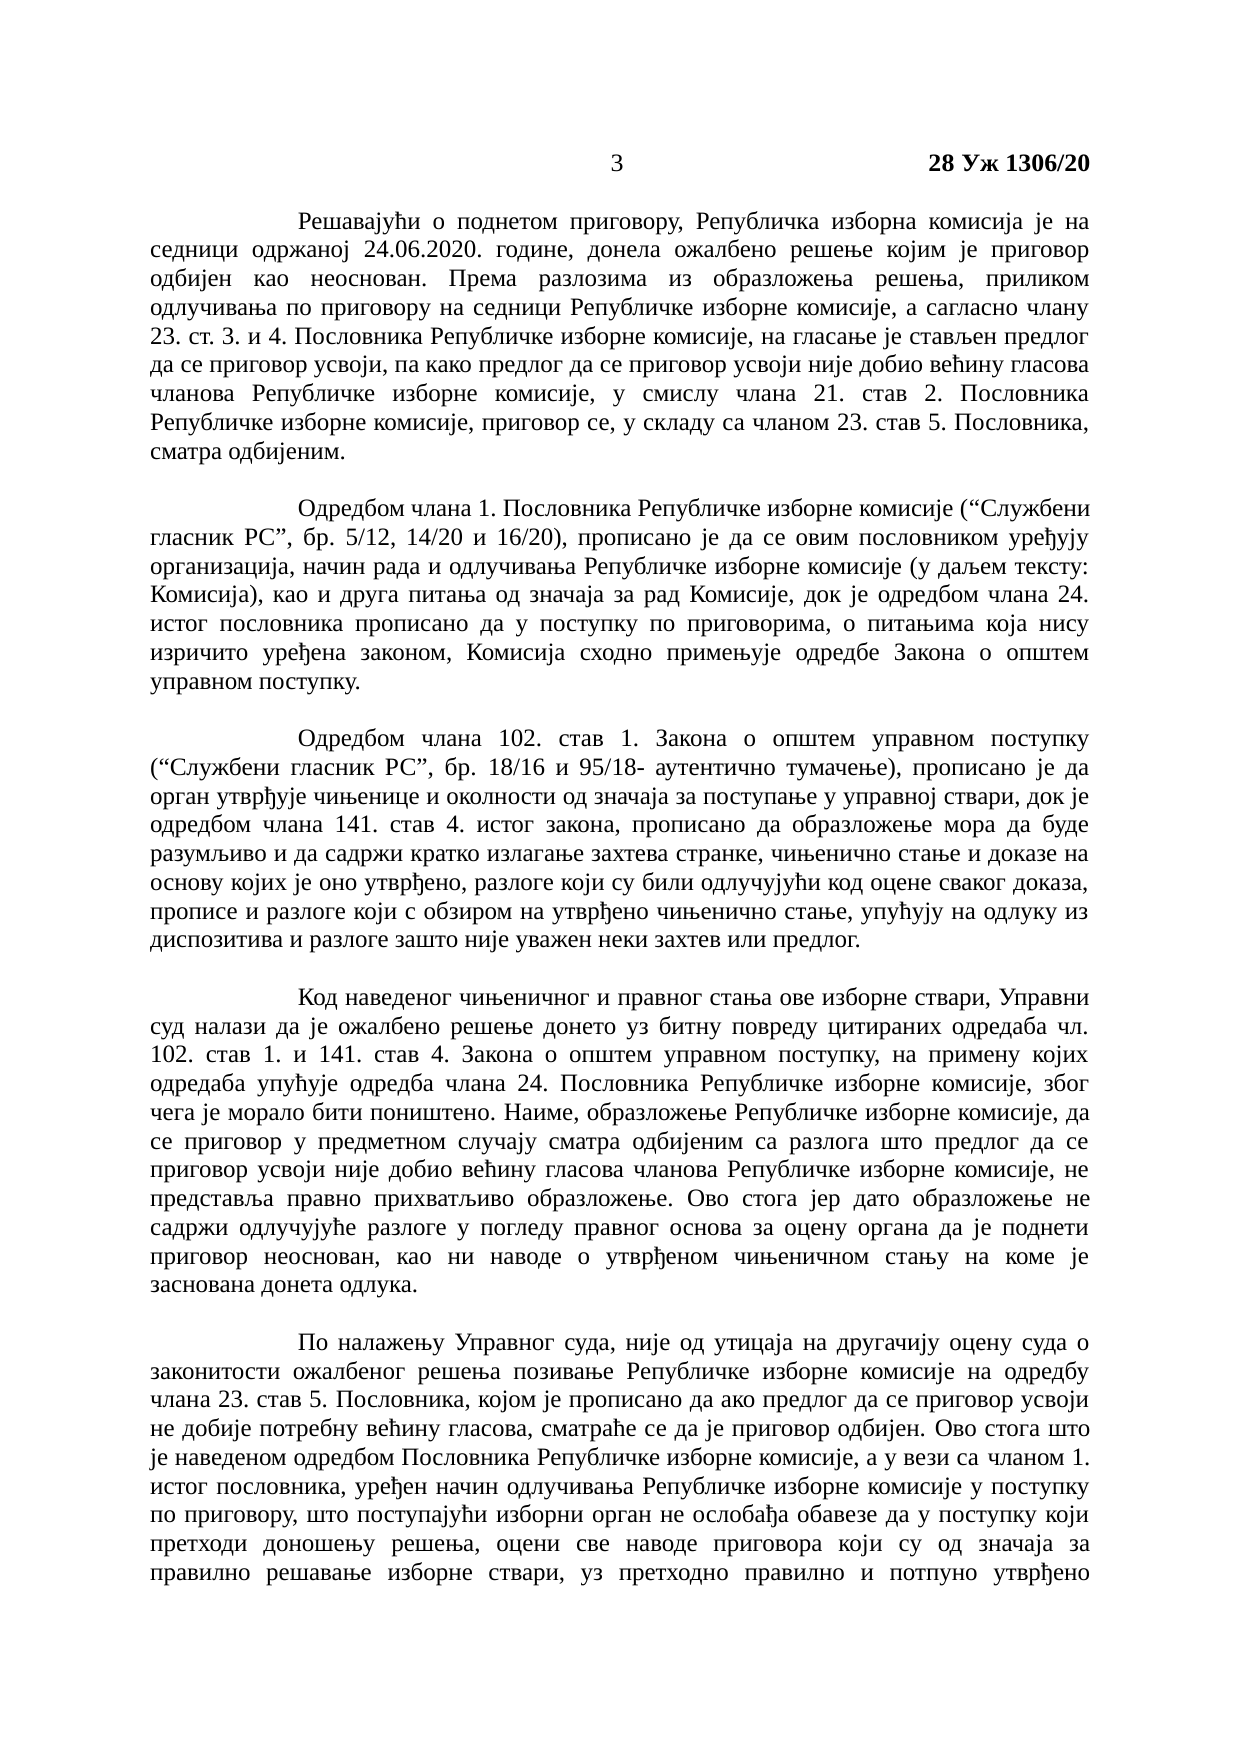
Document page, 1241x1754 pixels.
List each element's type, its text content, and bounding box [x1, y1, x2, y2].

text Код наведеног чињеничног и правног стања ове изборне ствари, Управни суд налази да је ожалбено решење донето уз битну повреду цитираних одредаба чл. 102. став 1. и 141. став 4. Закона о општем управном поступку, на примену којих одредаба упућује одредба члана 24. Пословника Републичке изборне комисије, због чега је морало бити поништено. Наиме, образложење Републичке изборне комисије, да се приговор у предметном случају сматра одбијеним са разлога што предлог да се приговор усвоји није добио већину гласова чланова Републичке изборне комисије, не представља правно прихватљиво образложење. Ово стога јер дато образложење не садржи одлучујуће разлоге у погледу правног основа за оцену органа да је поднети приговор неоснован, као ни наводе о утврђеном чињеничном стању на коме је заснована донета одлука. [150, 982, 1090, 1298]
text Одредбом члана 102. став 1. Закона о општем управном поступку (“Службени гласник РС”, бр. 18/16 и 95/18- аутентично тумачење), прописано је да орган утврђује чињенице и околности од значаја за поступање у управној ствари, док је одредбом члана 141. став 4. истог закона, прописано да образложење мора да буде разумљиво и да садржи кратко излагање захтева странке, чињенично стање и доказе на основу којих је оно утврђено, разлоге који су били одлучујући код оцене сваког доказа, прописе и разлоге који с обзиром на утврђено чињенично стање, упућују на одлуку из диспозитива и разлоге зашто није уважен неки захтев или предлог. [150, 723, 1090, 953]
text По налажењу Управног суда, није од утицаја на другачију оцену суда о законитости ожалбеног решења позивање Републичке изборне комисије на одредбу члана 23. став 5. Пословника, којом је прописано да ако предлог да се приговор усвоји не добије потребну већину гласова, сматраће се да је приговор одбијен. Ово стога што је наведеном одредбом Пословника Републичке изборне комисије, а у вези са чланом 1. истог пословника, уређен начин одлучивања Републичке изборне комисије у поступку по приговору, што поступајући изборни орган не ослобађа обавезе да у поступку који претходи доношењу решења, оцени све наводе приговора који су од значаја за правилно решавање изборне ствари, уз претходно правилно и потпуно утврђено [150, 1327, 1090, 1586]
text Одредбом члана 1. Пословника Републичке изборне комисије (“Службени гласник РС”, бр. 5/12, 14/20 и 16/20), прописано је да се овим пословником уређују организација, начин рада и одлучивања Републичке изборне комисије (у даљем тексту: Комисија), као и друга питања од значаја за рад Комисије, док је одредбом члана 24. истог пословника прописано да у поступку по приговорима, о питањима која нису изричито уређена законом, Комисија сходно примењује одредбе Закона о општем управном поступку. [150, 493, 1090, 694]
text Решавајући о поднетом приговору, Републичка изборна комисија је на седници одржаној 24.06.2020. године, донела ожалбено решење којим је приговор одбијен као неоснован. Према разлозима из образложења решења, приликом одлучивања по приговору на седници Републичке изборне комисије, а сагласно члану 23. ст. 3. и 4. Пословника Републичке изборне комисије, на гласање је стављен предлог да се приговор усвоји, па како предлог да се приговор усвоји није добио већину гласова чланова Републичке изборне комисије, у смислу члана 21. став 2. Пословника Републичке изборне комисије, приговор се, у складу са чланом 23. став 5. Пословника, сматра одбијеним. [150, 206, 1090, 464]
